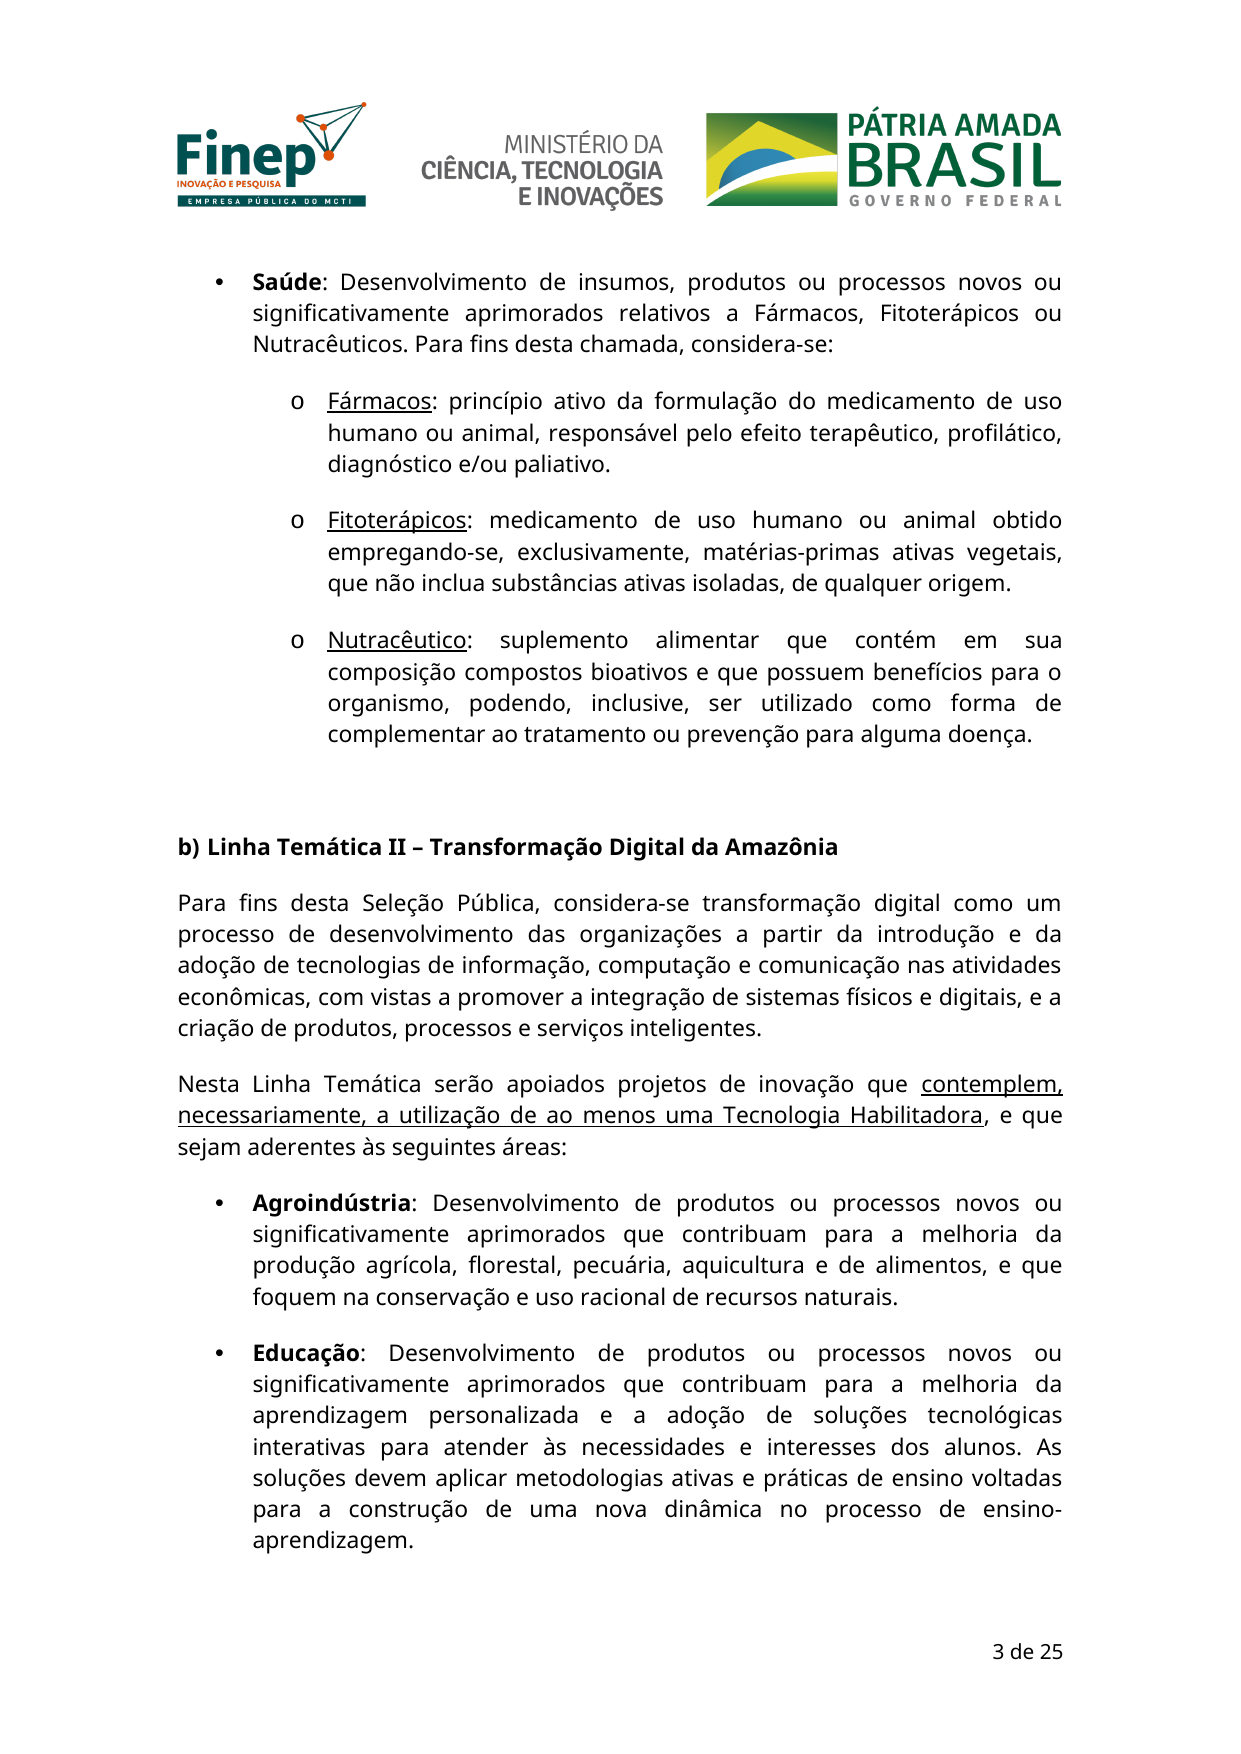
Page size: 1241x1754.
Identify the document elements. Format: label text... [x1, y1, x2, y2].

text Nesta Linha Temática serão apoiados projetos de inovação que contemplem, necessariamente, a utilização de ao menos uma Tecnologia Habilitadora, e que sejam aderentes às seguintes áreas: [177, 1068, 1063, 1162]
list Agroindústria: Desenvolvimento de produtos ou processos novos ou significativamente aprimorados que contribuam para a melhoria da produção agrícola, florestal, pecuária, aquicultura e de alimentos, e que foquem na conservação e uso racional de recursos naturais. [215, 1187, 1063, 1312]
list Fármacos: princípio ativo da formulação do medicamento de uso humano ou animal, responsável pelo efeito terapêutico, profilático, diagnóstico e/ou paliativo. [290, 384, 1063, 479]
list Nutracêutico: suplemento alimentar que contém em sua composição compostos bioativos e que possuem benefícios para o organismo, podendo, inclusive, ser utilizado como forma de complementar ao tratamento ou prevenção para alguma doença. [290, 623, 1063, 749]
list Linha Temática II – Transformação Digital da Amazônia [177, 831, 1063, 862]
list Fitoterápicos: medicamento de uso humano ou animal obtido empregando-se, exclusivamente, matérias-primas ativas vegetais, que não inclua substâncias ativas isoladas, de qualquer origem. [290, 504, 1063, 598]
text Para fins desta Seleção Pública, considera-se transformação digital como um processo de desenvolvimento das organizações a partir da introdução e da adoção de tecnologias de informação, computação e comunicação nas atividades econômicas, com vistas a promover a integração de sistemas físicos e digitais, e a criação de produtos, processos e serviços inteligentes. [177, 887, 1063, 1043]
list Saúde: Desenvolvimento de insumos, produtos ou processos novos ou significativamente aprimorados relativos a Fármacos, Fitoterápicos ou Nutracêuticos. Para fins desta chamada, considera-se: [215, 266, 1063, 359]
list Educação: Desenvolvimento de produtos ou processos novos ou significativamente aprimorados que contribuam para a melhoria da aprendizagem personalizada e a adoção de soluções tecnológicas interativas para atender às necessidades e interesses dos alunos. As soluções devem aplicar metodologias ativas e práticas de ensino voltadas para a construção de uma nova dinâmica no processo de ensino-aprendizagem. [215, 1337, 1063, 1556]
